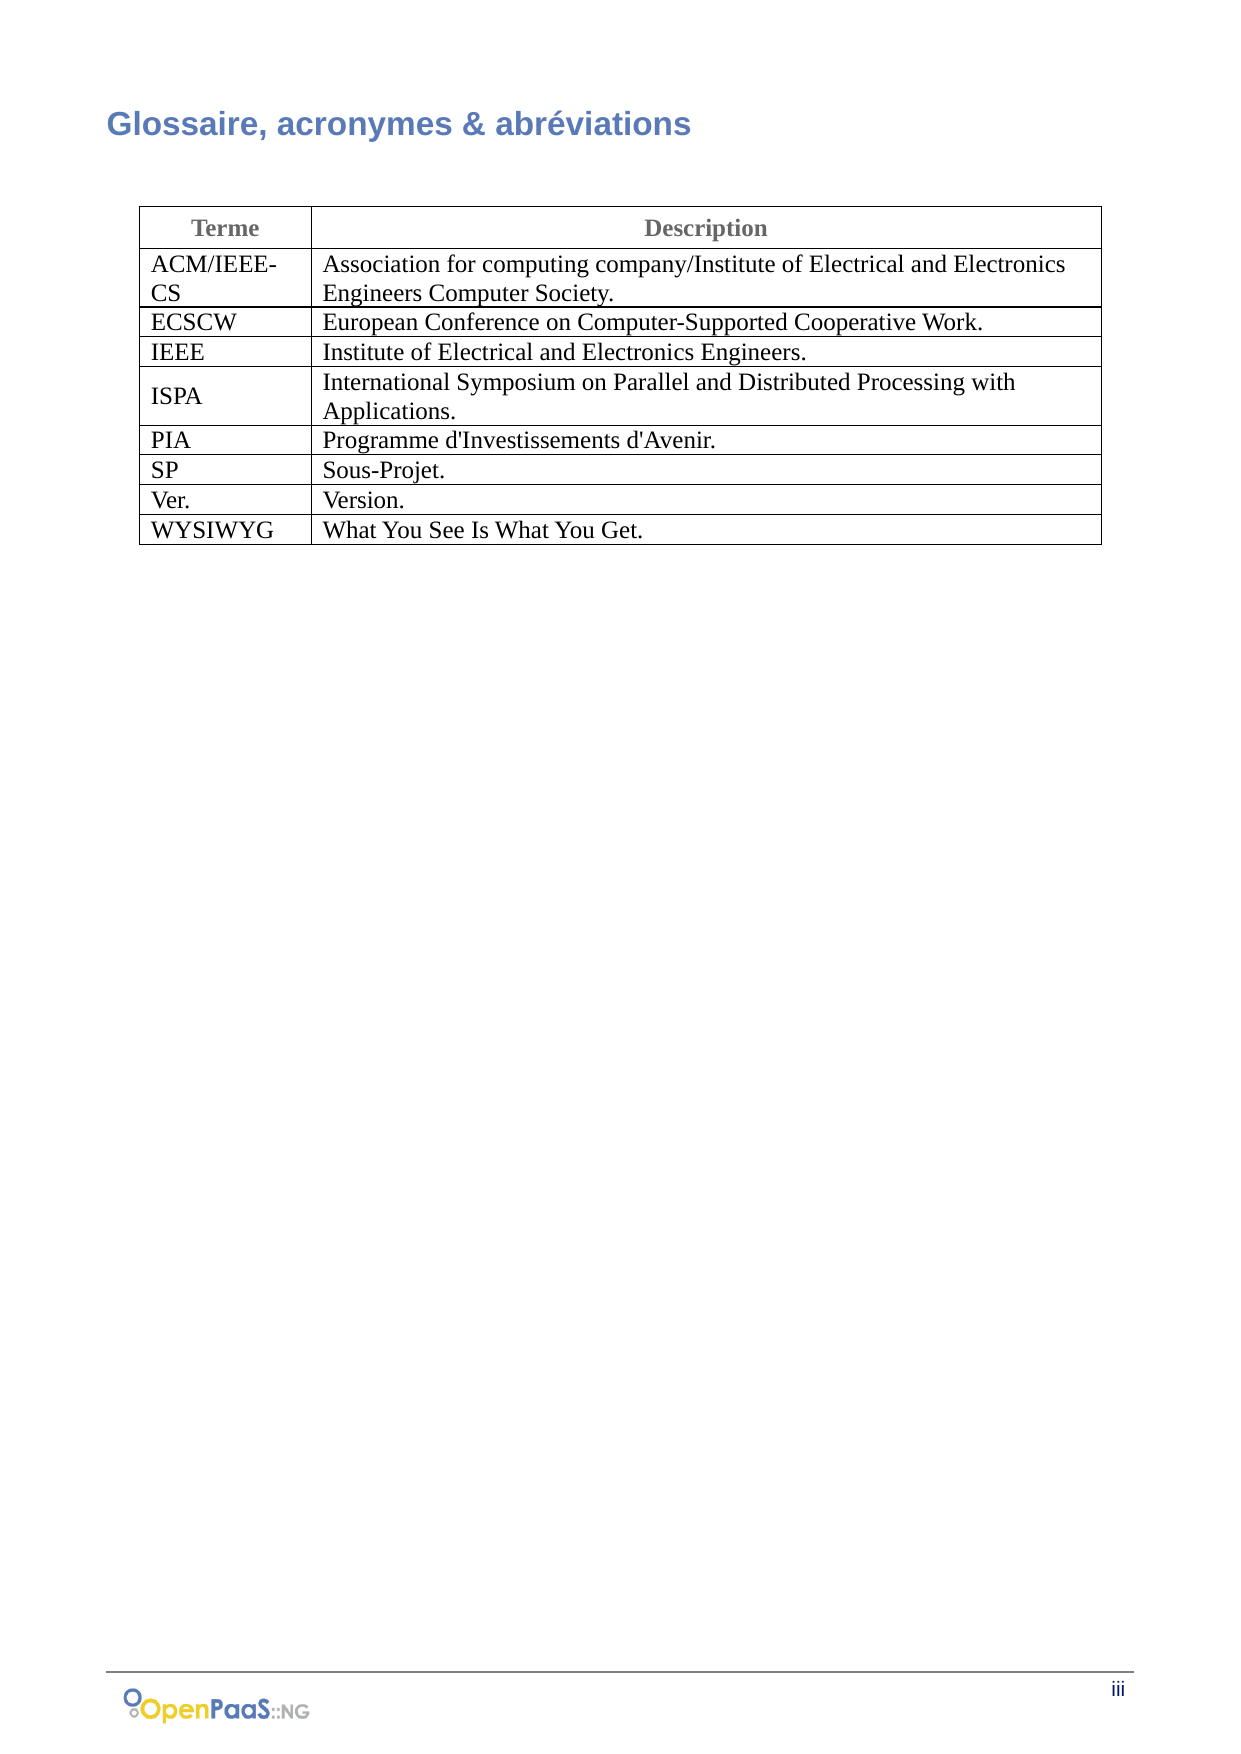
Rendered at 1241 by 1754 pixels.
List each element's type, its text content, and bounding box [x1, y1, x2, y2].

table_cell Association for computing company/Institute of Electrical and Electronics Engineers Computer Society. [312, 249, 1101, 306]
table_cell Institute of Electrical and Electronics Engineers. [312, 337, 1101, 366]
table_cell Sous-Projet. [312, 455, 1101, 484]
table_cell Ver. [140, 485, 311, 514]
table_cell European Conference on Computer-Supported Cooperative Work. [312, 308, 1101, 336]
text Glossaire, acronymes & abréviations [106, 104, 1134, 142]
table_cell Version. [312, 485, 1101, 514]
table_cell Programme d'Investissements d'Avenir. [312, 426, 1101, 454]
table_cell WYSIWYG [140, 515, 311, 544]
table_cell International Symposium on Parallel and Distributed Processing with Applications. [312, 367, 1101, 424]
table_cell SP [140, 455, 311, 484]
table_cell ECSCW [140, 308, 311, 336]
table_cell What You See Is What You Get. [312, 515, 1101, 544]
table_cell ISPA [140, 367, 311, 424]
table_cell ACM/IEEE-CS [140, 249, 311, 306]
table_cell PIA [140, 426, 311, 454]
picture [118, 1686, 312, 1725]
table_cell IEEE [140, 337, 311, 366]
table_header Description [312, 207, 1101, 248]
table_header Terme [140, 207, 311, 248]
